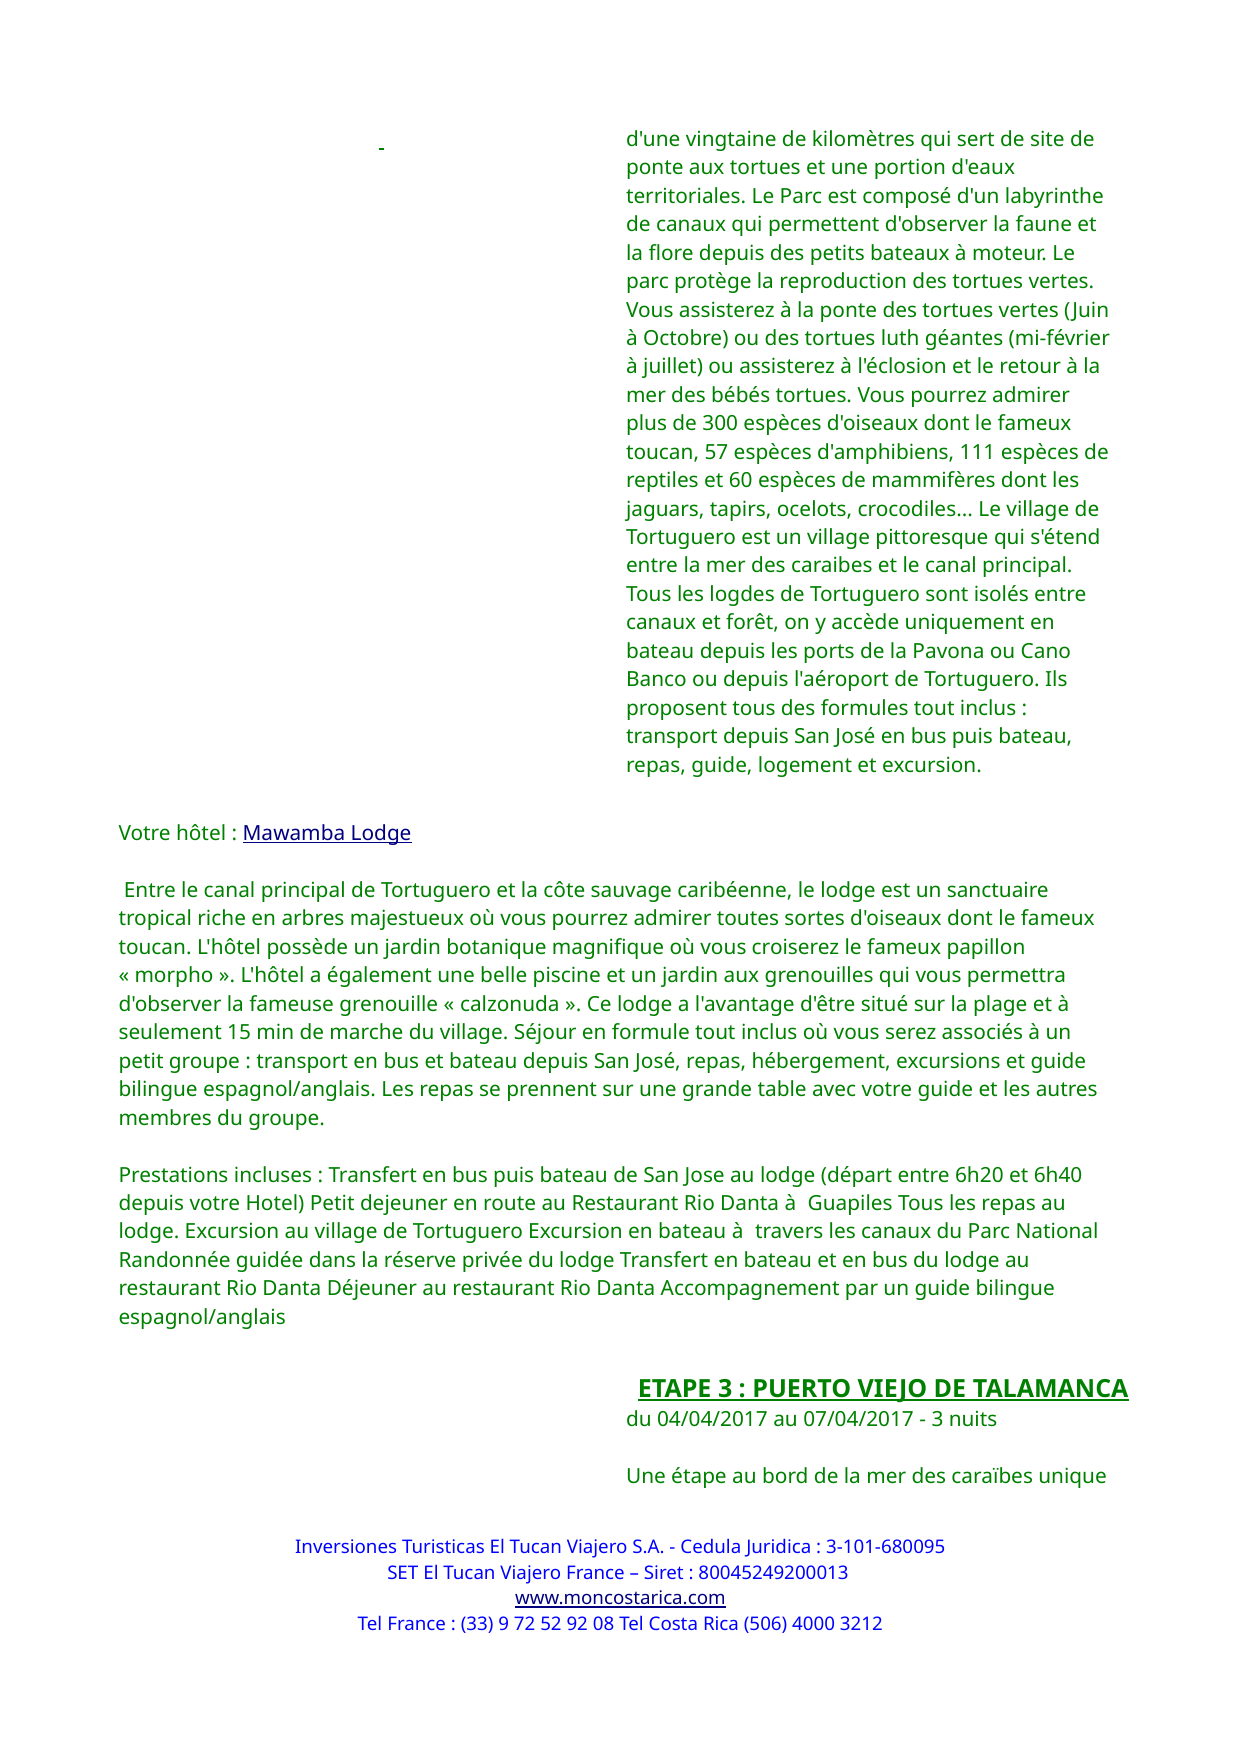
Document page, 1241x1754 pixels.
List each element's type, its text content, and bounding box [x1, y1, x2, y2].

table_header ETAPE 2 : PARC NATIONAL TORTUGUERO du 02/04/2017 au 04/04/2017 - 2 nuits Le Parc National de Tortuguero, situé le long de la côte caribéenne nord et d'une superficie de 19 000 hectares, comprend des marécages qui s'enfoncent dans les terres, une portion de côte d'une vingtaine de kilomètres qui sert de site de ponte aux tortues et une portion d'eaux territoriales. Le Parc est composé d'un labyrinthe de canaux qui permettent d'observer la faune et la flore depuis des petits bateaux à moteur. Le parc protège la reproduction des tortues vertes. Vous assisterez à la ponte des tortues vertes (Juin à Octobre) ou des tortues luth géantes (mi-février à juillet) ou assisterez à l'éclosion et le retour à la mer des bébés tortues. Vous pourrez admirer plus de 300 espèces d'oiseaux dont le fameux toucan, 57 espèces d'amphibiens, 111 espèces de reptiles et 60 espèces de mammifères dont les jaguars, tapirs, ocelots, crocodiles... Le village de Tortuguero est un village pittoresque qui s'étend entre la mer des caraibes et le canal principal. Tous les logdes de Tortuguero sont isolés entre canaux et forêt, on y accède uniquement en bateau depuis les ports de la Pavona ou Cano Banco ou depuis l'aéroport de Tortuguero. Ils proposent tous des formules tout inclus : transport depuis San José en bus puis bateau, repas, guide, logement et excursion. [620, 118, 1122, 784]
text Entre le canal principal de Tortuguero et la côte sauvage caribéenne, le lodge est un sanctuaire tropical riche en arbres majestueux où vous pourrez admirer toutes sortes d'oiseaux dont le fameux toucan. L'hôtel possède un jardin botanique magnifique où vous croiserez le fameux papillon « morpho ». L'hôtel a également une belle piscine et un jardin aux grenouilles qui vous permettra d'observer la fameuse grenouille « calzonuda ». Ce lodge a l'avantage d'être situé sur la plage et à seulement 15 min de marche du village. Séjour en formule tout inclus où vous serez associés à un petit groupe : transport en bus et bateau depuis San José, repas, hébergement, excursions et guide bilingue espagnol/anglais. Les repas se prennent sur une grande table avec votre guide et les autres membres du groupe. [118, 875, 1122, 1131]
text Votre hôtel : Mawamba Lodge [118, 818, 1122, 846]
text Prestations incluses : Transfert en bus puis bateau de San Jose au lodge (départ entre 6h20 et 6h40 depuis votre Hotel) Petit dejeuner en route au Restaurant Rio Danta à Guapiles Tous les repas au lodge. Excursion au village de Tortuguero Excursion en bateau à travers les canaux du Parc National Randonnée guidée dans la réserve privée du lodge Transfert en bateau et en bus du lodge au restaurant Rio Danta Déjeuner au restaurant Rio Danta Accompagnement par un guide bilingue espagnol/anglais [118, 1160, 1122, 1330]
table_header [118, 118, 620, 784]
table_header ETAPE 3 : PUERTO VIEJO DE TALAMANCA du 04/04/2017 au 07/04/2017 - 3 nuits Une étape au bord de la mer des caraïbes unique en biodiversité et mélange de culture (créole, rasta, surfeur, bohème) qui donne la possibilité de visiter le Parc National de Cahuita et le Refuge National de Vie Sauvage Manzanillo, d'explorer les récifs coralliens en plongée bouteille ou apnée, de profiter des plages de sable blond et d'une faune très abondante (paresseux, singes, coatis, morphos...). Le Parc National de Cahuita est un promontoire couvert de forêt tropicale avec à ses pieds des plages avec des eaux turquoises. Le refuge National de Vie Sylvestre MANZANILLO – GANDOCA est situé à l'extrême sud de la côte caraibe entre le Rio Cocles et le Rio Sixaola (qui marque la frontière du Panama). Il a été crée en 1985 pour protèger 5013 ha terrestres et 4436 ha maritimes. Il possède un grand nombre d'espèces de plantes et d'animaux qui vivent exclusivement dans des environnements aquatiques. Il offre des paysages de mangroves, de marais et de forêts tropicales humides. Il protège notamment le lamentin, espèce en voie d'extinction et les tortues Baula qui viennent pondre de février à mai. On y observe également des dauphins. Puerto Viejo est un charmant village côtier très animé qui possède plusieurs plages sauvages : Playa Cocles, Playa Chiquita et Playa Punta Uva, Playa Manzanillo. C'est également le point de départ pour des excursion dans les réserves indigènes Bribri des montagnes de Talamanca. [620, 1365, 1122, 1495]
table_header [118, 1365, 620, 1495]
